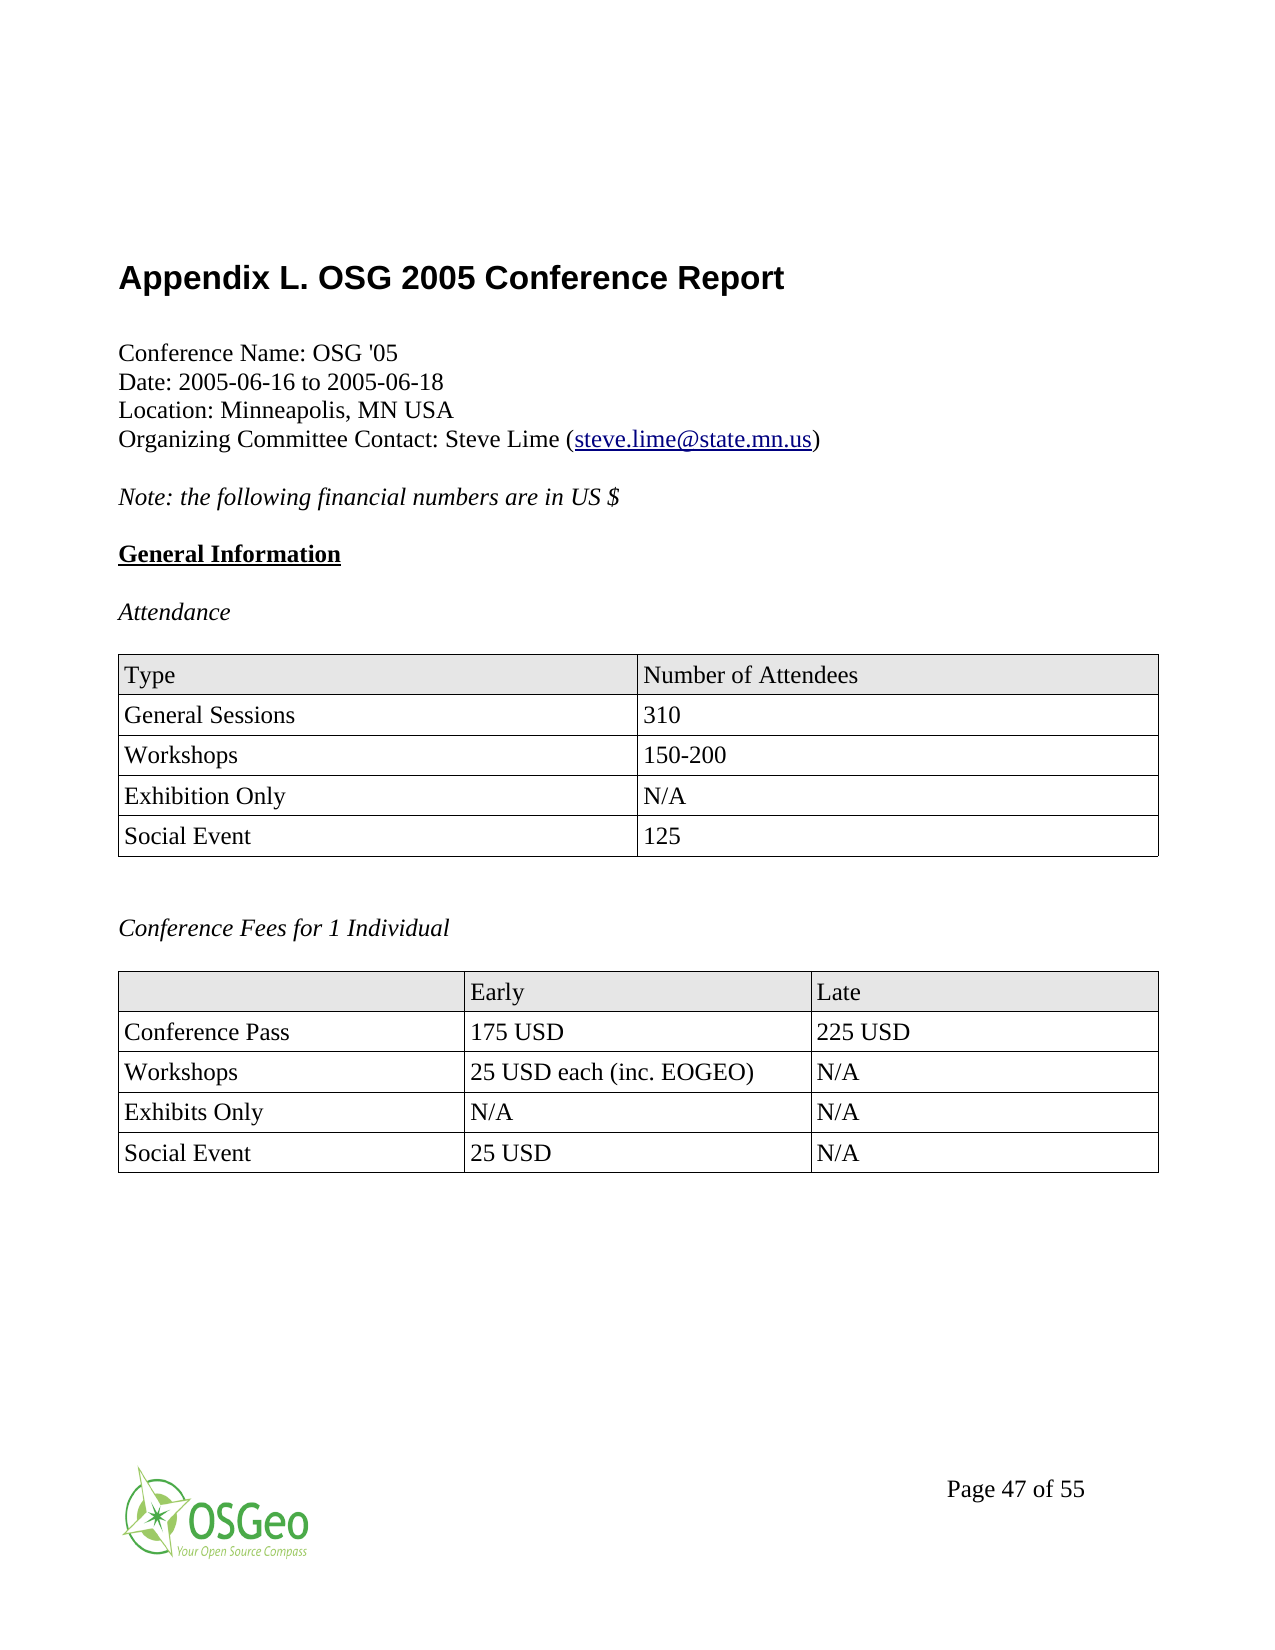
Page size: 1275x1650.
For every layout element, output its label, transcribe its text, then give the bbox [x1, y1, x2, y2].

text Conference Fees for 1 Individual [118, 913, 1157, 942]
table_cell N/A [465, 1093, 811, 1132]
subtitle Appendix L. OSG 2005 Conference Report [118, 258, 1157, 297]
table_cell Workshops [119, 736, 637, 775]
table_cell N/A [812, 1052, 1158, 1092]
table_cell 25 USD [465, 1133, 811, 1172]
picture [119, 1458, 310, 1566]
table_cell Workshops [119, 1052, 464, 1092]
table_cell 125 [638, 816, 1158, 856]
table_cell N/A [638, 776, 1158, 815]
table_header Late [812, 972, 1158, 1011]
text Attendance [118, 597, 1157, 625]
table_cell 225 USD [812, 1012, 1158, 1051]
table_cell N/A [812, 1093, 1158, 1132]
table_header Early [465, 972, 811, 1011]
table_cell Exhibits Only [119, 1093, 464, 1132]
text General Information [118, 539, 1157, 568]
table_cell 25 USD each (inc. EOGEO) [465, 1052, 811, 1092]
text Organizing Committee Contact: Steve Lime (steve.lime@state.mn.us) [118, 424, 1157, 453]
table_header [119, 972, 464, 1011]
table_header Number of Attendees [638, 655, 1158, 694]
table_cell 175 USD [465, 1012, 811, 1051]
table_cell Social Event [119, 1133, 464, 1172]
table_cell 150-200 [638, 736, 1158, 775]
table_cell General Sessions [119, 695, 637, 735]
table_cell N/A [812, 1133, 1158, 1172]
text Date: 2005-06-16 to 2005-06-18 [118, 367, 1157, 395]
text Location: Minneapolis, MN USA [118, 395, 1157, 424]
table_cell Social Event [119, 816, 637, 856]
text Note: the following financial numbers are in US $ [118, 482, 1157, 510]
table_header Type [119, 655, 637, 694]
table_cell Conference Pass [119, 1012, 464, 1051]
text Conference Name: OSG '05 [118, 338, 1157, 367]
table_cell Exhibition Only [119, 776, 637, 815]
table_cell 310 [638, 695, 1158, 735]
